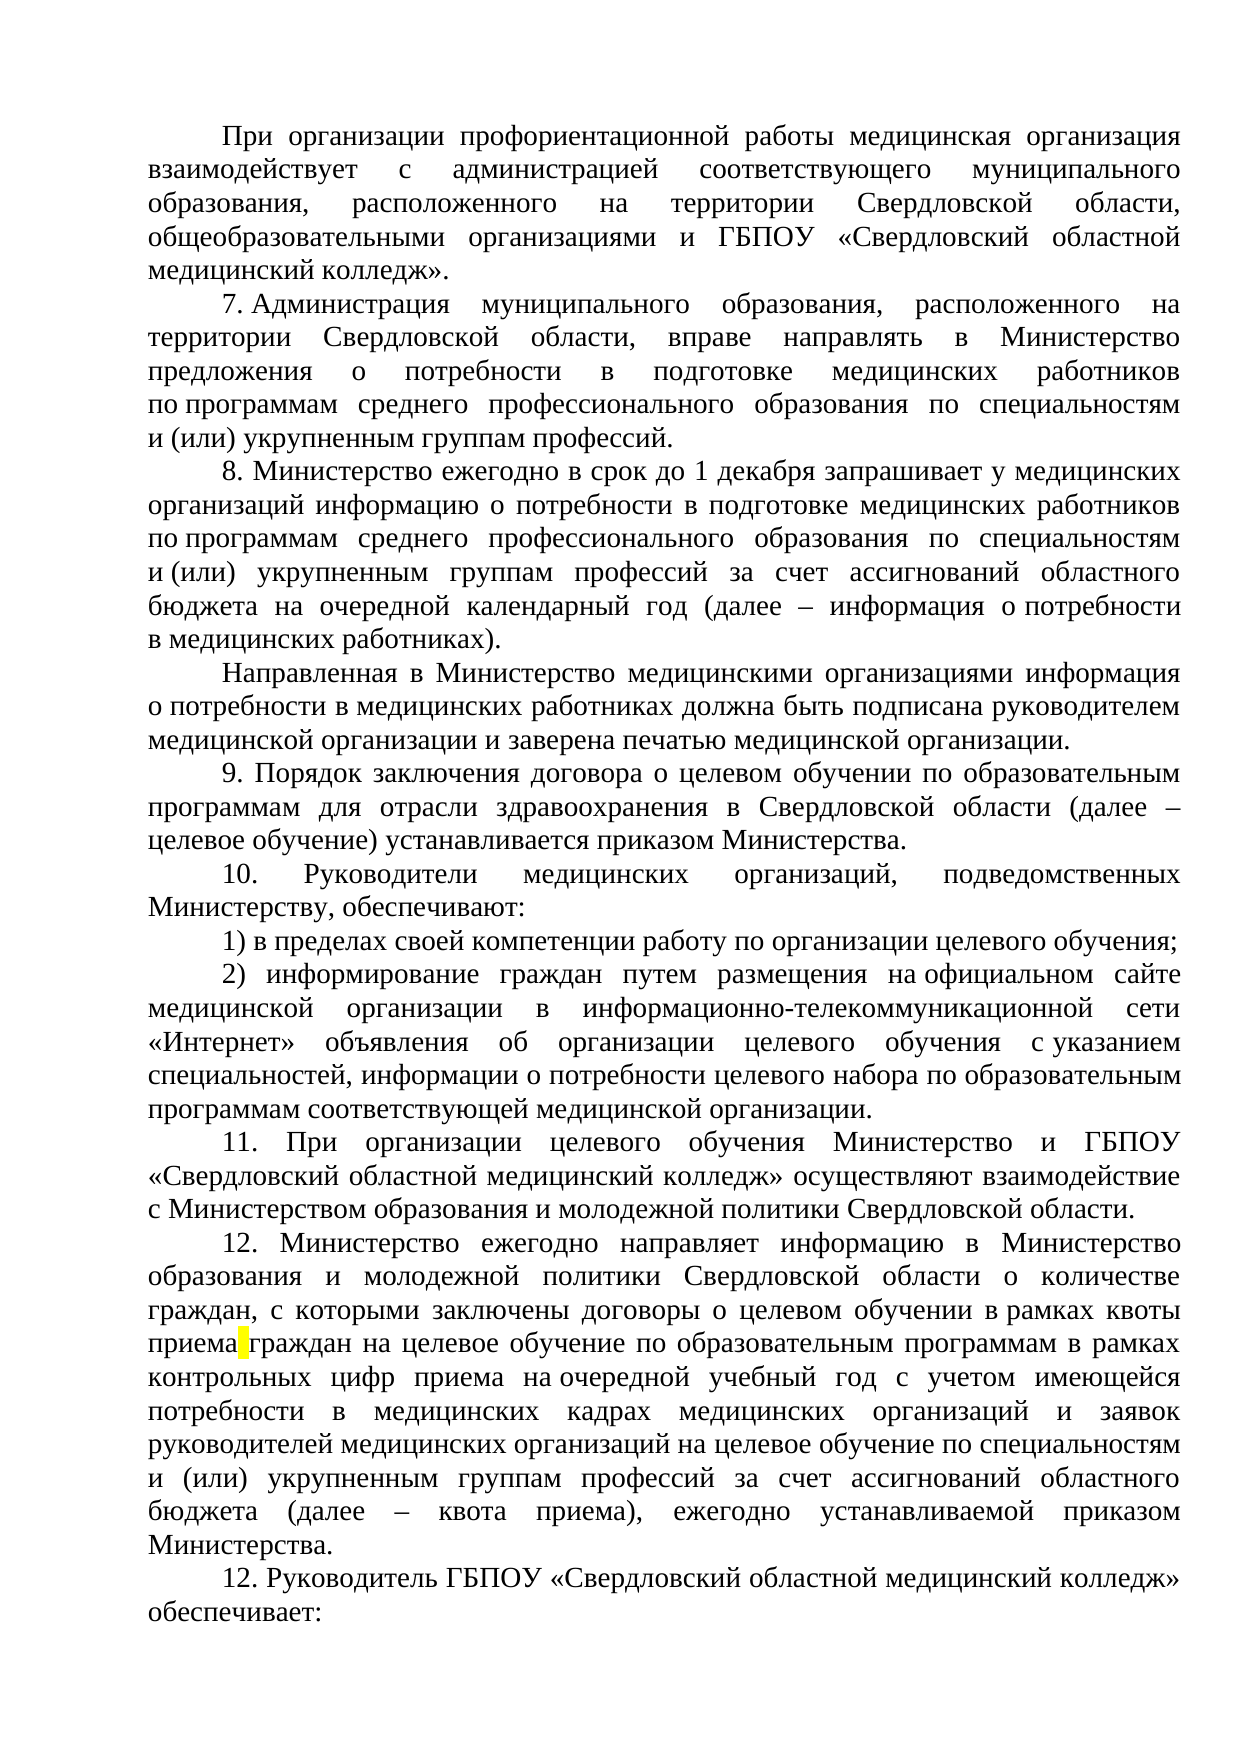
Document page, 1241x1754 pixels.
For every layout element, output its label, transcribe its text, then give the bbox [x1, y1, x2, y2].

text 2) информирование граждан путем размещения на официальном сайте медицинской организации в информационно-телекоммуникационной сети «Интернет» объявления об организации целевого обучения с указанием специальностей, информации о потребности целевого набора по образовательным программам соответствующей медицинской организации. [148, 957, 1181, 1124]
text 9. Порядок заключения договора о целевом обучении по образовательным программам для отрасли здравоохранения в Свердловской области (далее – целевое обучение) устанавливается приказом Министерства. [148, 755, 1181, 856]
text При организации профориентационной работы медицинская организация взаимодействует с администрацией соответствующего муниципального образования, расположенного на территории Свердловской области, общеобразовательными организациями и ГБПОУ «Свердловский областной медицинский колледж». [148, 118, 1181, 286]
text 12. Министерство ежегодно направляет информацию в Министерство образования и молодежной политики Свердловской области о количестве граждан, с которыми заключены договоры о целевом обучении в рамках квоты приема граждан на целевое обучение по образовательным программам в рамках контрольных цифр приема на очередной учебный год с учетом имеющейся потребности в медицинских кадрах медицинских организаций и заявок руководителей медицинских организаций на целевое обучение по специальностям и (или) укрупненным группам профессий за счет ассигнований областного бюджета (далее – квота приема), ежегодно устанавливаемой приказом Министерства. [148, 1225, 1181, 1560]
text 12. Руководитель ГБПОУ «Свердловский областной медицинский колледж» обеспечивает: [148, 1560, 1181, 1627]
text 10. Руководители медицинских организаций, подведомственных Министерству, обеспечивают: [148, 856, 1181, 923]
text 11. При организации целевого обучения Министерство и ГБПОУ «Свердловский областной медицинский колледж» осуществляют взаимодействие с Министерством образования и молодежной политики Свердловской области. [148, 1124, 1181, 1225]
text 8. Министерство ежегодно в срок до 1 декабря запрашивает у медицинских организаций информацию о потребности в подготовке медицинских работников по программам среднего профессионального образования по специальностям и (или) укрупненным группам профессий за счет ассигнований областного бюджета на очередной календарный год (далее – информация о потребности в медицинских работниках). [148, 453, 1181, 655]
text 7. Администрация муниципального образования, расположенного на территории Свердловской области, вправе направлять в Министерство предложения о потребности в подготовке медицинских работников по программам среднего профессионального образования по специальностям и (или) укрупненным группам профессий. [148, 286, 1181, 453]
text Направленная в Министерство медицинскими организациями информация о потребности в медицинских работниках должна быть подписана руководителем медицинской организации и заверена печатью медицинской организации. [148, 655, 1181, 755]
text 1) в пределах своей компетенции работу по организации целевого обучения; [148, 923, 1181, 957]
